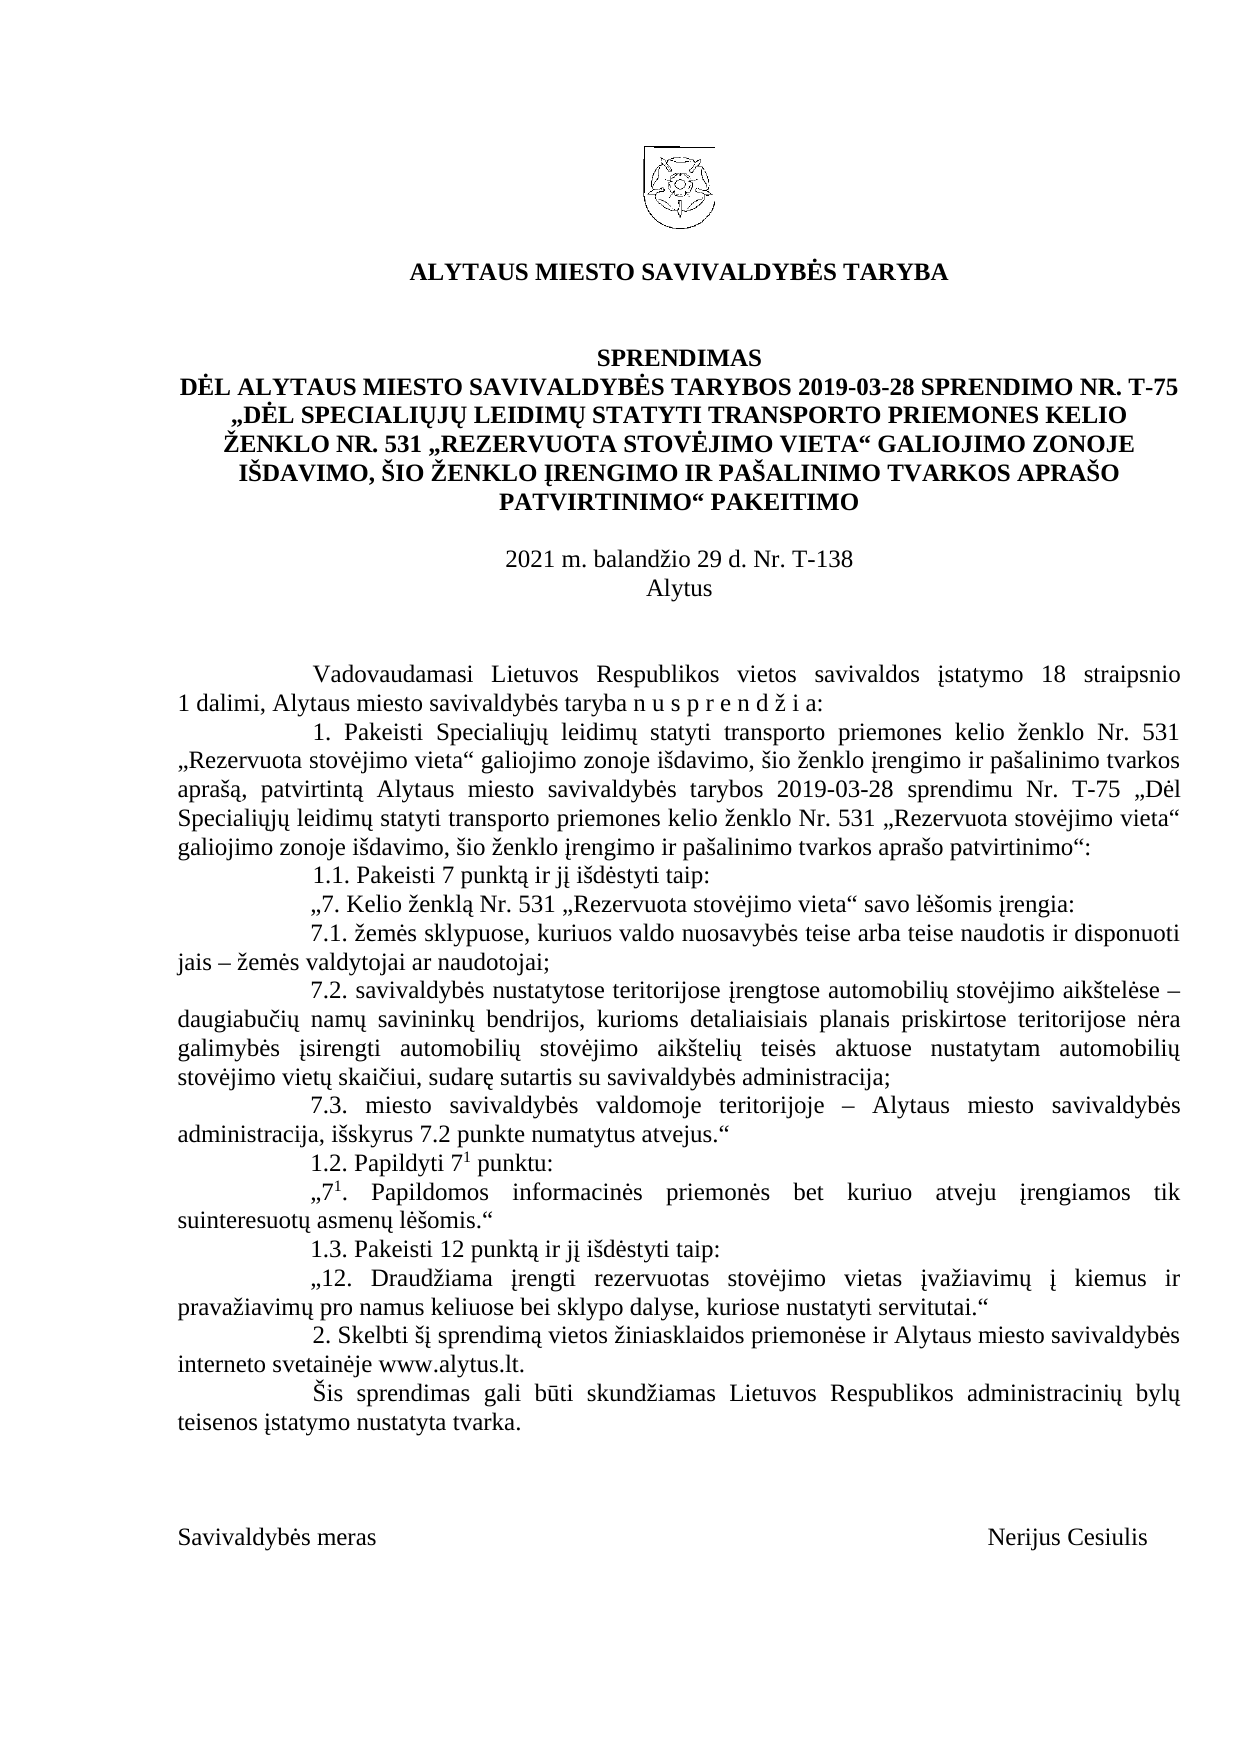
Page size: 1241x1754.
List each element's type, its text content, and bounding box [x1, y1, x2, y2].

text 7.1. žemės sklypuose, kuriuos valdo nuosavybės teise arba teise naudotis ir disponuoti jais – žemės valdytojai ar naudotojai; [177, 918, 1181, 976]
text Šis sprendimas gali būti skundžiamas Lietuvos Respublikos administracinių bylų teisenos įstatymo nustatyta tvarka. [177, 1378, 1181, 1436]
text 1. Pakeisti Specialiųjų leidimų statyti transporto priemones kelio ženklo Nr. 531 „Rezervuota stovėjimo vieta“ galiojimo zonoje išdavimo, šio ženklo įrengimo ir pašalinimo tvarkos aprašą, patvirtintą Alytaus miesto savivaldybės tarybos 2019-03-28 sprendimu Nr. T-75 „Dėl Specialiųjų leidimų statyti transporto priemones kelio ženklo Nr. 531 „Rezervuota stovėjimo vieta“ galiojimo zonoje išdavimo, šio ženklo įrengimo ir pašalinimo tvarkos aprašo patvirtinimo“: [177, 717, 1181, 861]
text „7. Kelio ženklą Nr. 531 „Rezervuota stovėjimo vieta“ savo lėšomis įrengia: [177, 889, 1181, 918]
text 1.3. Pakeisti 12 punktą ir jį išdėstyti taip: [177, 1234, 1181, 1263]
text DĖL ALYTAUS MIESTO SAVIVALDYBĖS TARYBOS 2019-03-28 SPRENDIMO NR. T-75 „DĖL SPECIALIŲJŲ LEIDIMŲ STATYTI TRANSPORTO PRIEMONES KELIO ŽENKLO NR. 531 „REZERVUOTA STOVĖJIMO VIETA“ GALIOJIMO ZONOJE IŠDAVIMO, ŠIO ŽENKLO ĮRENGIMO IR PAŠALINIMO TVARKOS APRAŠO PATVIRTINIMO“ PAKEITIMO [177, 372, 1181, 516]
text 2021 m. balandžio 29 d. Nr. T-138 [177, 544, 1181, 573]
text 1.1. Pakeisti 7 punktą ir jį išdėstyti taip: [177, 861, 1181, 889]
text „71. Papildomos informacinės priemonės bet kuriuo atveju įrengiamos tik suinteresuotų asmenų lėšomis.“ [177, 1177, 1181, 1234]
text 7.3. miesto savivaldybės valdomoje teritorijoje – Alytaus miesto savivaldybės administracija, išskyrus 7.2 punkte numatytus atvejus.“ [177, 1091, 1181, 1148]
text „12. Draudžiama įrengti rezervuotas stovėjimo vietas įvažiavimų į kiemus ir pravažiavimų pro namus keliuose bei sklypo dalyse, kuriose nustatyti servitutai.“ [177, 1263, 1181, 1321]
text 2. Skelbti šį sprendimą vietos žiniasklaidos priemonėse ir Alytaus miesto savivaldybės interneto svetainėje www.alytus.lt. [177, 1321, 1181, 1378]
text 1.2. Papildyti 71 punktu: [177, 1148, 1181, 1177]
text ALYTAUS MIESTO SAVIVALDYBĖS TARYBA [177, 257, 1181, 286]
text Savivaldybės meras Nerijus Cesiulis [177, 1522, 1181, 1551]
text SPRENDIMAS [177, 343, 1181, 372]
text 7.2. savivaldybės nustatytose teritorijose įrengtose automobilių stovėjimo aikštelėse – daugiabučių namų savininkų bendrijos, kurioms detaliaisiais planais priskirtose teritorijose nėra galimybės įsirengti automobilių stovėjimo aikštelių teisės aktuose nustatytam automobilių stovėjimo vietų skaičiui, sudarę sutartis su savivaldybės administracija; [177, 976, 1181, 1091]
text Alytus [177, 573, 1181, 602]
text Vadovaudamasi Lietuvos Respublikos vietos savivaldos įstatymo 18 straipsnio 1 dalimi, Alytaus miesto savivaldybės taryba n u s p r e n d ž i a: [177, 659, 1181, 717]
